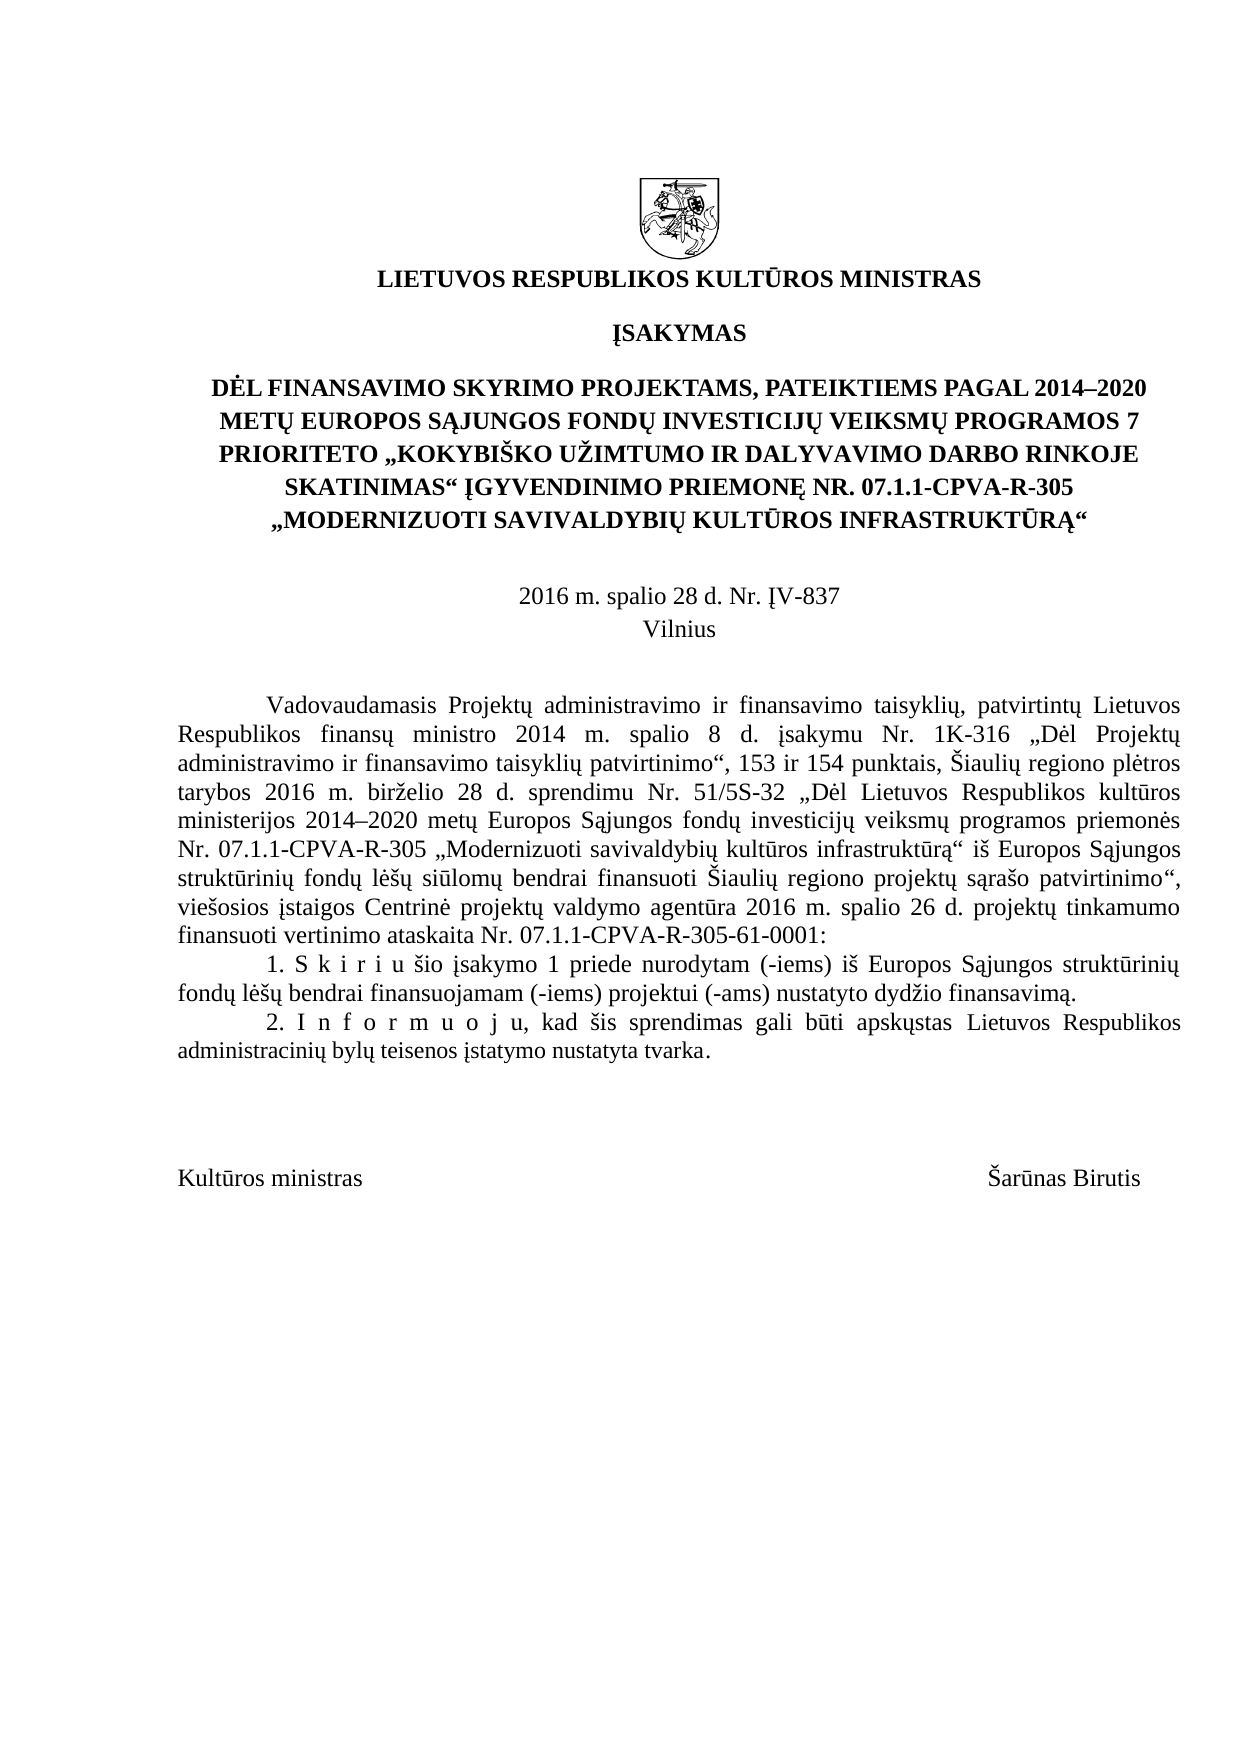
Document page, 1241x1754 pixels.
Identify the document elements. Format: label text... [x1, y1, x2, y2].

text Vilnius [177, 614, 1181, 643]
text ĮSAKYMAS [177, 318, 1181, 347]
text Vadovaudamasis Projektų administravimo ir finansavimo taisyklių, patvirtintų Lietuvos Respublikos finansų ministro 2014 m. spalio 8 d. įsakymu Nr. 1K-316 „Dėl Projektų administravimo ir finansavimo taisyklių patvirtinimo“, 153 ir 154 punktais, Šiaulių regiono plėtros tarybos 2016 m. birželio 28 d. sprendimu Nr. 51/5S-32 „Dėl Lietuvos Respublikos kultūros ministerijos 2014–2020 metų Europos Sąjungos fondų investicijų veiksmų programos priemonės Nr. 07.1.1-CPVA-R-305 „Modernizuoti savivaldybių kultūros infrastruktūrą“ iš Europos Sąjungos struktūrinių fondų lėšų siūlomų bendrai finansuoti Šiaulių regiono projektų sąrašo patvirtinimo“, viešosios įstaigos Centrinė projektų valdymo agentūra 2016 m. spalio 26 d. projektų tinkamumo finansuoti vertinimo ataskaita Nr. 07.1.1-CPVA-R-305-61-0001: [177, 691, 1181, 949]
text LIETUVOS RESPUBLIKOS KULTŪROS MINISTRAS [177, 264, 1181, 293]
text Kultūros ministras Šarūnas Birutis [177, 1163, 1181, 1192]
text 2. I n f o r m u o j u, kad šis sprendimas gali būti apskųstas Lietuvos Respublikos administracinių bylų teisenos įstatymo nustatyta tvarka. [177, 1007, 1181, 1064]
text 2016 m. spalio 28 d. Nr. ĮV-837 [177, 581, 1181, 610]
text DĖL FINANSAVIMO SKYRIMO PROJEKTAMS, PATEIKTIEMS PAGAL 2014–2020 METŲ EUROPOS SĄJUNGOS FONDŲ INVESTICIJŲ VEIKSMŲ PROGRAMOS 7 PRIORITETO „KOKYBIŠKO UŽIMTUMO IR DALYVAVIMO DARBO RINKOJE SKATINIMAS“ ĮGYVENDINIMO PRIEMONĘ NR. 07.1.1-CPVA-R-305 „MODERNIZUOTI SAVIVALDYBIŲ KULTŪROS INFRASTRUKTŪRĄ“ [177, 373, 1181, 534]
text 1. S k i r i u šio įsakymo 1 priede nurodytam (-iems) iš Europos Sąjungos struktūrinių fondų lėšų bendrai finansuojamam (-iems) projektui (-ams) nustatyto dydžio finansavimą. [177, 949, 1181, 1007]
